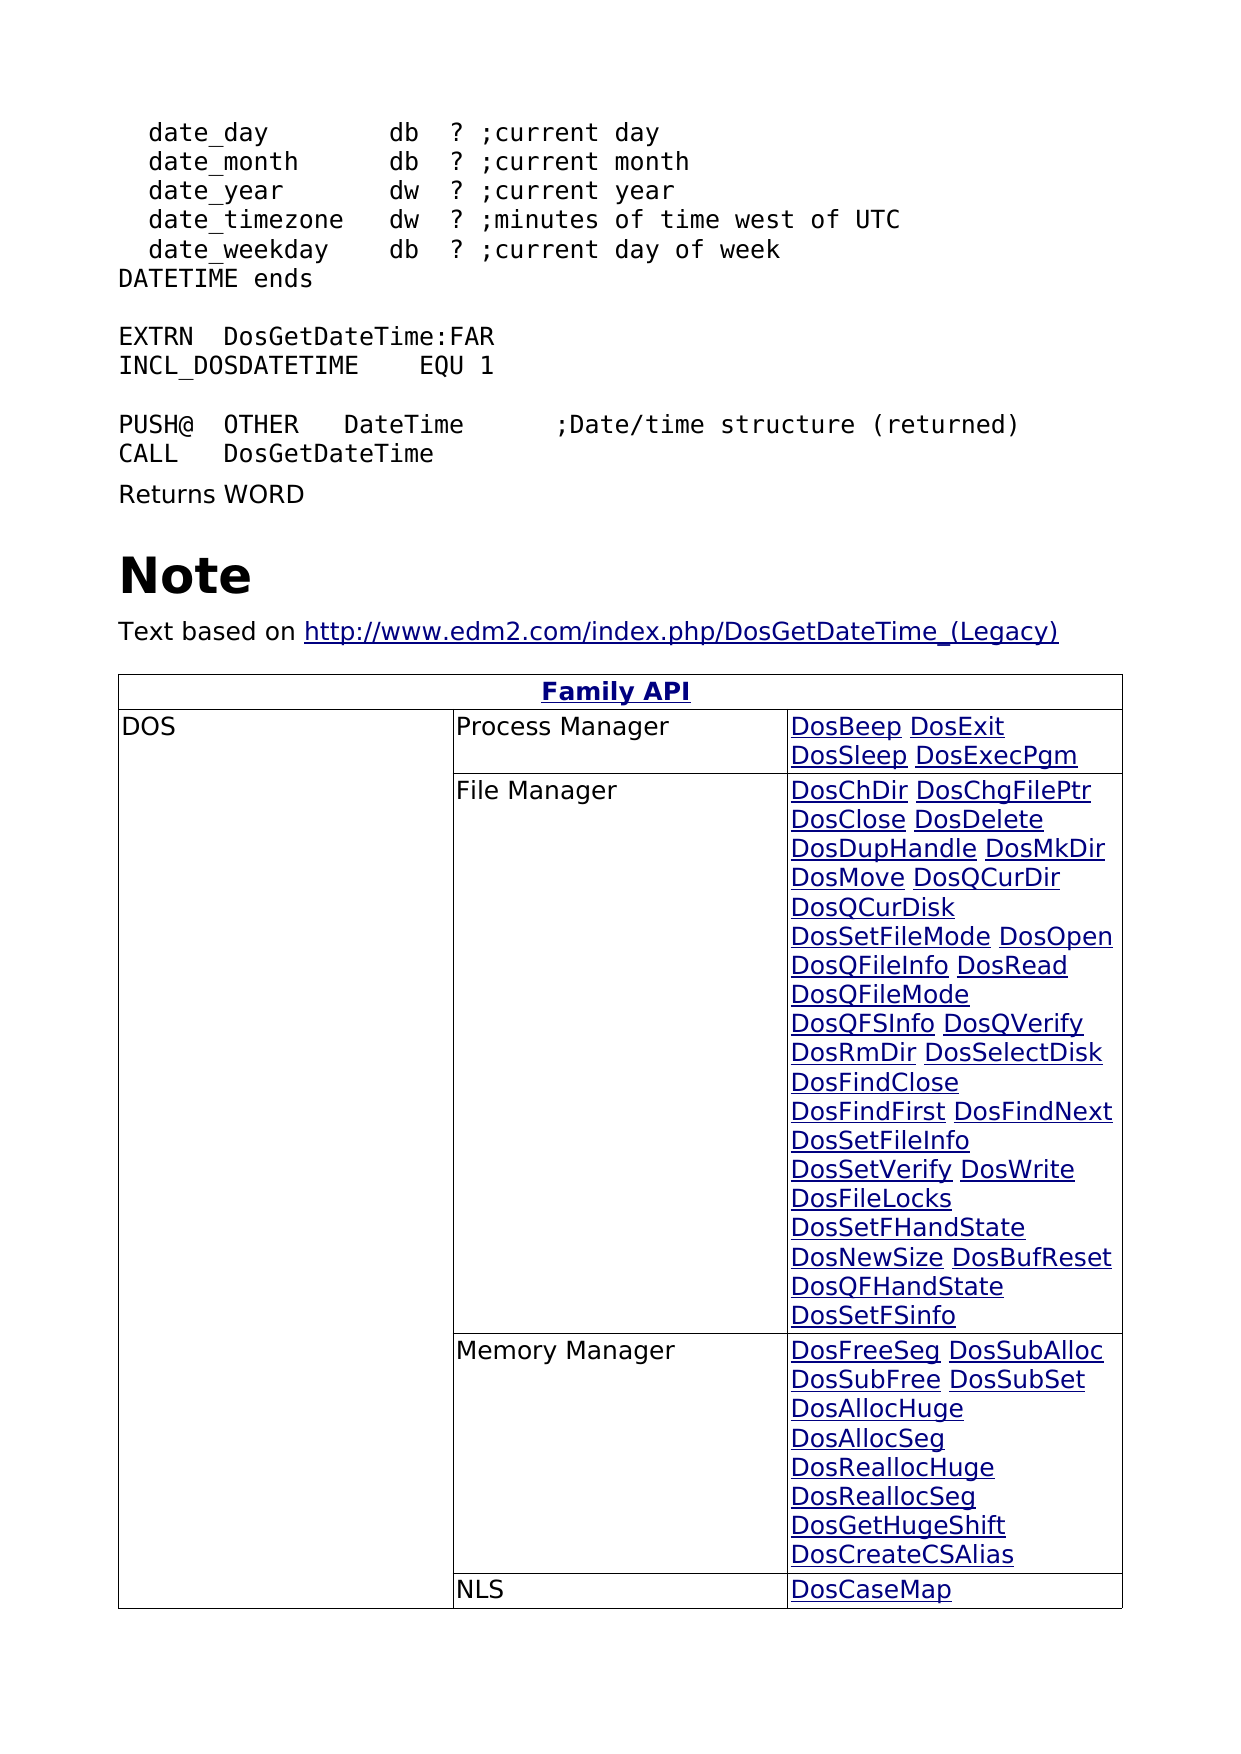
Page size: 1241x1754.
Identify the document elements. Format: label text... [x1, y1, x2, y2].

table_cell Process Manager [454, 710, 787, 773]
table_cell File Manager [454, 774, 787, 1333]
table_cell DOS [119, 710, 453, 1608]
text Text based on http://www.edm2.com/index.php/DosGetDateTime_(Legacy) [118, 617, 1122, 646]
table_cell DosBeep DosExit DosSleep DosExecPgm [788, 710, 1122, 773]
table_cell DosFreeSeg DosSubAlloc DosSubFree DosSubSet DosAllocHuge DosAllocSeg DosReallocHuge DosReallocSeg DosGetHugeShift DosCreateCSAlias [788, 1334, 1122, 1572]
table_header Family API [119, 675, 1122, 709]
table_cell NLS [454, 1574, 787, 1608]
table_cell DosCaseMap [788, 1574, 1122, 1608]
text Returns WORD [118, 480, 1122, 509]
text date_day db ? ;current day date_month db ? ;current month date_year dw ? ;current year date_timezone dw ? ;minutes of time west of UTC date_weekday db ? ;current day of week DATETIME ends EXTRN DosGetDateTime:FAR INCL_DOSDATETIME EQU 1 PUSH@ OTHER DateTime ;Date/time structure (returned) CALL DosGetDateTime [118, 118, 1122, 468]
table_cell DosChDir DosChgFilePtr DosClose DosDelete DosDupHandle DosMkDir DosMove DosQCurDir DosQCurDisk DosSetFileMode DosOpen DosQFileInfo DosRead DosQFileMode DosQFSInfo DosQVerify DosRmDir DosSelectDisk DosFindClose DosFindFirst DosFindNext DosSetFileInfo DosSetVerify DosWrite DosFileLocks DosSetFHandState DosNewSize DosBufReset DosQFHandState DosSetFSinfo [788, 774, 1122, 1333]
subtitle Note [118, 547, 1122, 605]
table_cell Memory Manager [454, 1334, 787, 1572]
